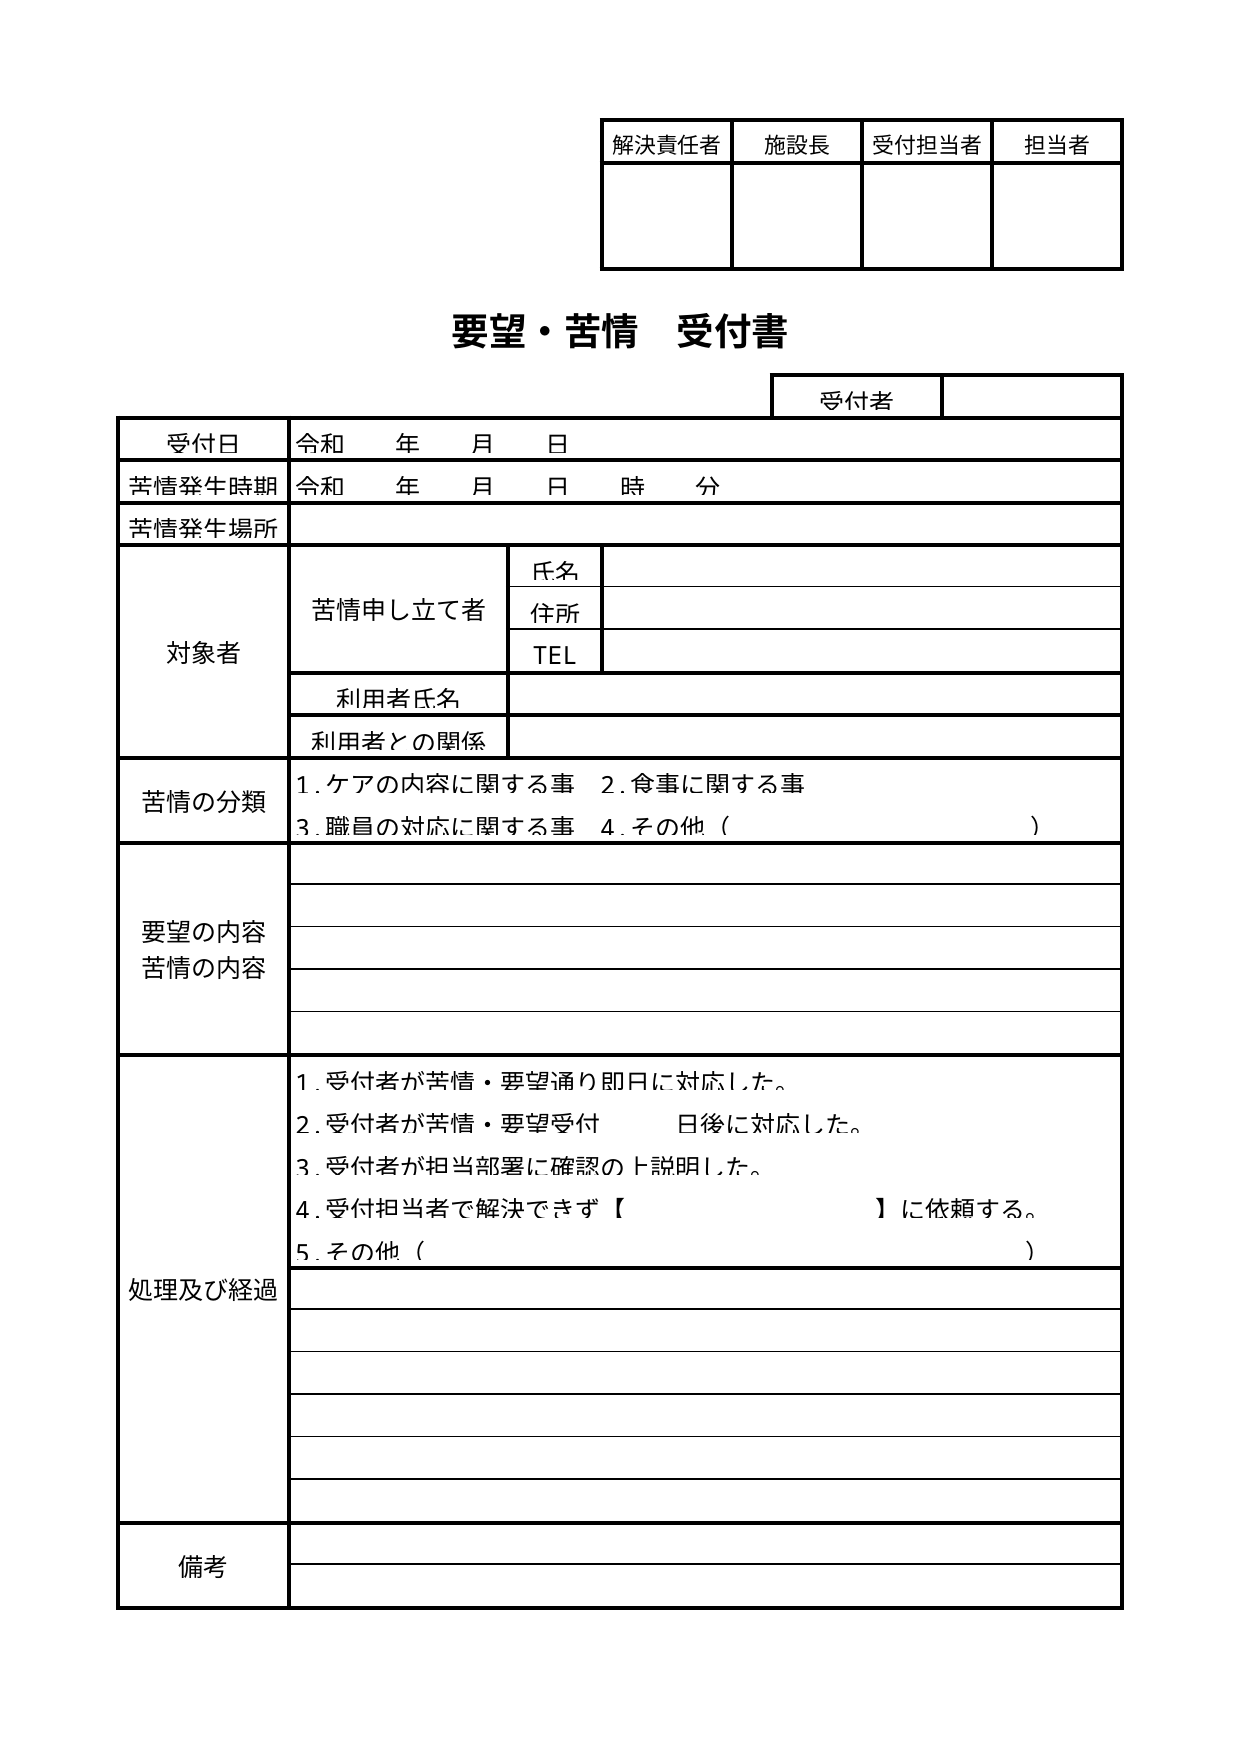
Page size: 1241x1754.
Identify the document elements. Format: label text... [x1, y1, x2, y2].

table_cell [291, 1565, 1120, 1606]
table_cell 要望・苦情 受付書 [118, 267, 1122, 373]
table_cell 4.受付担当者で解決できず【 】に依頼する。 [291, 1181, 1120, 1223]
table_cell [291, 1270, 1120, 1308]
table_cell 受付日 [120, 420, 287, 458]
table_cell [510, 717, 1120, 756]
table_cell [291, 1437, 1120, 1478]
table_header 受付担当者 [864, 122, 990, 161]
table_cell 苦情発生場所 [120, 505, 287, 543]
table_cell [604, 630, 1120, 671]
table_cell 苦情発生時期 [120, 462, 287, 501]
table_cell 氏名 [510, 547, 600, 586]
table_cell 令和 年 月 日 時 分 [291, 462, 1120, 501]
table_cell [291, 1525, 1120, 1563]
table_cell 住所 [510, 587, 600, 628]
table_cell 1.ケアの内容に関する事 2.食事に関する事 [291, 760, 1120, 798]
table_cell [291, 927, 1120, 968]
table_cell 利用者氏名 [291, 675, 506, 713]
table_cell 要望の内容 苦情の内容 [120, 845, 287, 1053]
table_cell 1.受付者が苦情・要望通り即日に対応した。 [291, 1057, 1120, 1096]
table_cell [291, 1480, 1120, 1521]
table_header 施設長 [734, 122, 860, 161]
table_cell 備考 [120, 1525, 287, 1606]
table_cell 処理及び経過 [120, 1057, 287, 1521]
table_cell 受付者 [774, 377, 940, 416]
table_cell [291, 1352, 1120, 1393]
table_cell [291, 970, 1120, 1011]
table_header 解決責任者 [604, 122, 730, 161]
table_cell TEL [510, 630, 600, 671]
table_cell [291, 1395, 1120, 1436]
table_cell [118, 373, 770, 416]
table_cell [944, 377, 1120, 416]
table_cell [118, 161, 600, 267]
table_cell 苦情申し立て者 [291, 547, 506, 671]
table_cell [510, 675, 1120, 713]
table_cell 対象者 [120, 547, 287, 756]
table_header 担当者 [994, 122, 1120, 161]
table_cell [291, 885, 1120, 926]
table_cell 5.その他（ ） [291, 1223, 1120, 1266]
table_cell 2.受付者が苦情・要望受付 日後に対応した。 [291, 1096, 1120, 1138]
table_cell [291, 505, 1120, 543]
table_cell [864, 165, 990, 267]
table_cell [291, 1012, 1120, 1053]
table_header [118, 118, 600, 161]
table_cell [291, 845, 1120, 883]
table_cell [604, 547, 1120, 586]
table_cell [604, 165, 730, 267]
table_cell [734, 165, 860, 267]
table_cell [994, 165, 1120, 267]
table_cell 3.職員の対応に関する事 4.その他（ ） [291, 798, 1120, 841]
table_cell [291, 1310, 1120, 1351]
table_cell 利用者との関係 [291, 717, 506, 756]
table_cell 苦情の分類 [120, 760, 287, 841]
table_cell 令和 年 月 日 [291, 420, 1120, 458]
table_cell 3.受付者が担当部署に確認の上説明した。 [291, 1138, 1120, 1181]
table_cell [604, 587, 1120, 628]
